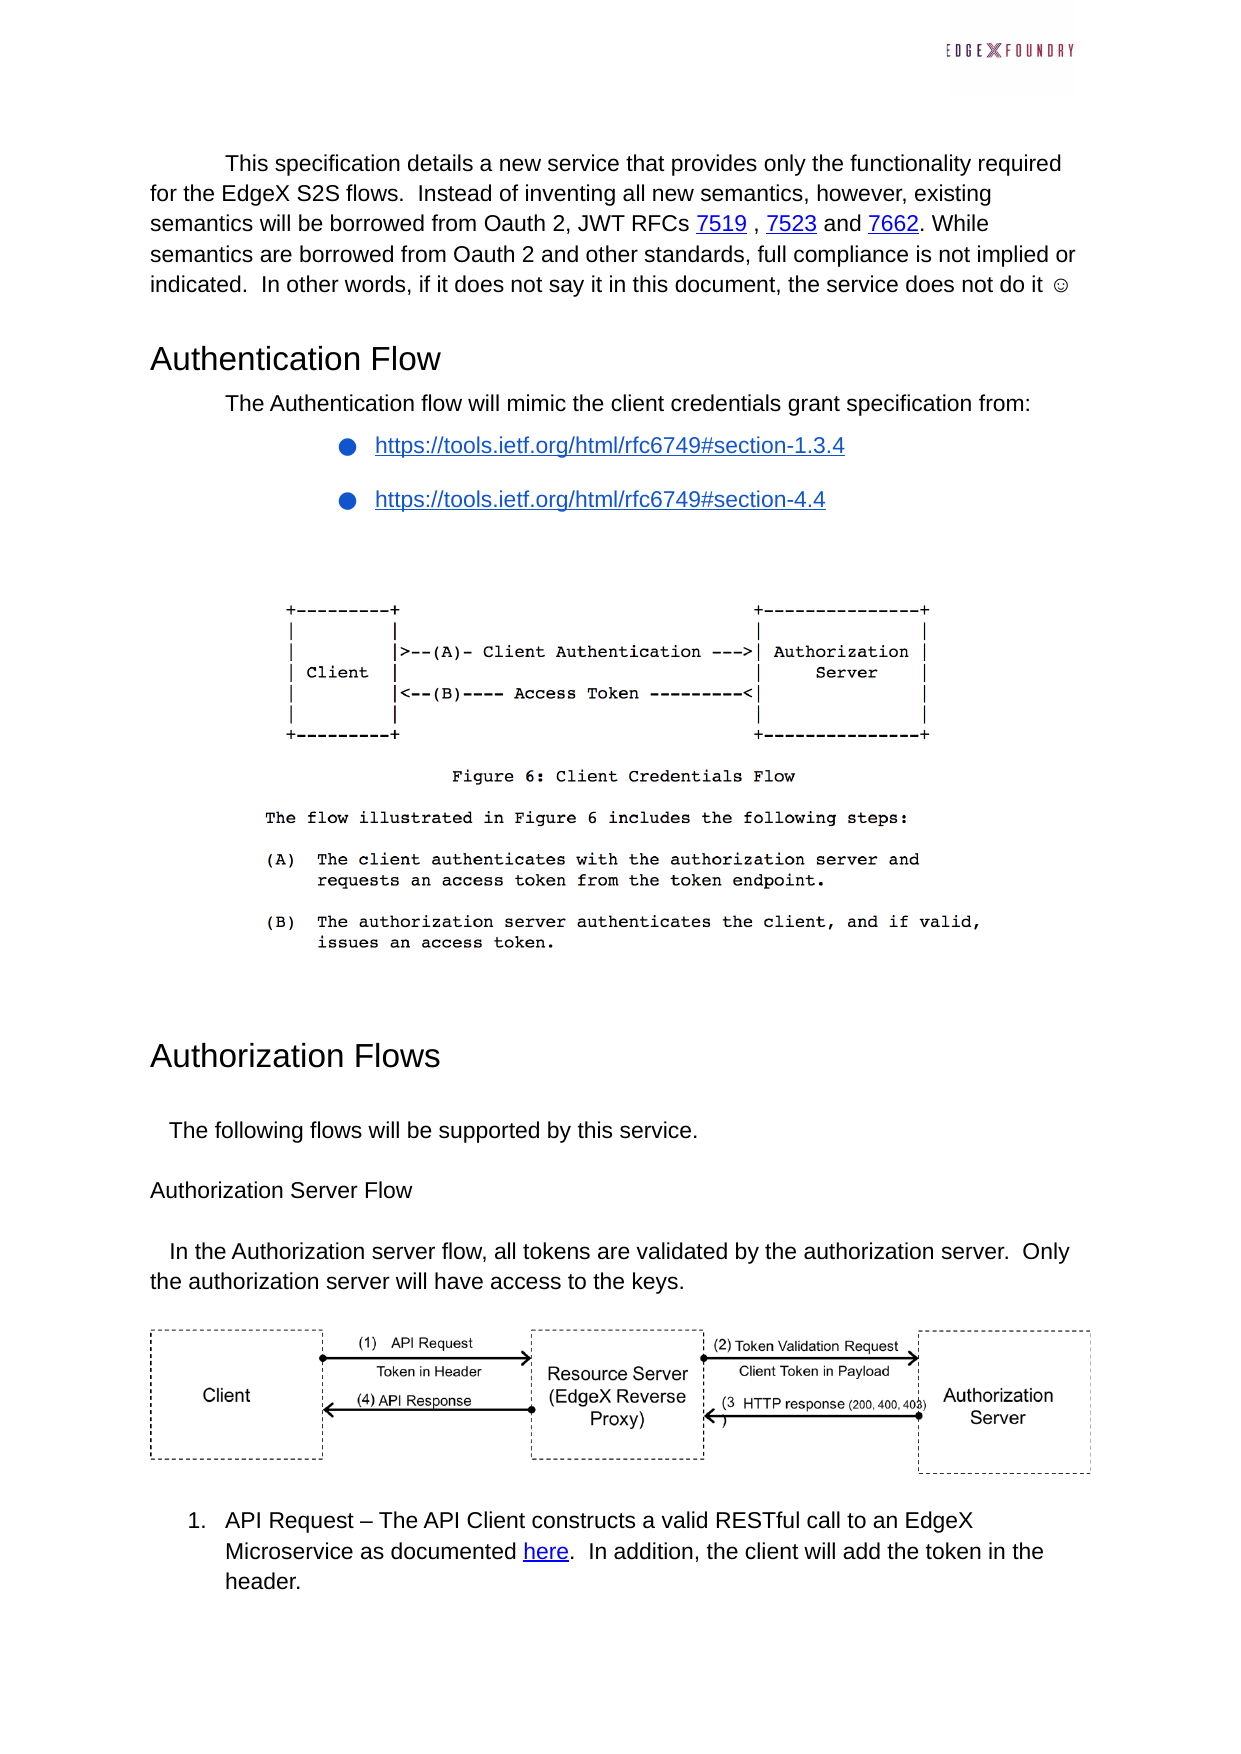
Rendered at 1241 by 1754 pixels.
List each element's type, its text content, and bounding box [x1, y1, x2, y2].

picture [150, 1328, 1091, 1474]
list https://tools.ietf.org/html/rfc6749#section-1.3.4 [337, 420, 1090, 467]
picture [235, 587, 1005, 964]
text This specification details a new service that provides only the functionality required for the EdgeX S2S flows. Instead of inventing all new semantics, however, existing semantics will be borrowed from Oauth 2, JWT RFCs 7519 , 7523 and 7662. While semantics are borrowed from Oauth 2 and other standards, full compliance is not implied or indicated. In other words, if it does not say it in this document, the service does not do it ☺ [150, 150, 1090, 297]
subtitle Authentication Flow [150, 338, 1090, 377]
picture [946, 0, 1075, 96]
text In the Authorization server flow, all tokens are validated by the authorization server. Only the authorization server will have access to the keys. [150, 1238, 1090, 1294]
list API Request – The API Client constructs a valid RESTful call to an EdgeX Microservice as documented here. In addition, the client will add the token in the header. [187, 1507, 1090, 1594]
list https://tools.ietf.org/html/rfc6749#section-4.4 [337, 474, 1090, 521]
text Authorization Server Flow [150, 1177, 1090, 1203]
text The Authentication flow will mimic the client credentials grant specification from: [150, 389, 1090, 416]
text The following flows will be supported by this service. [150, 1117, 1090, 1143]
subtitle Authorization Flows [150, 1036, 1090, 1074]
